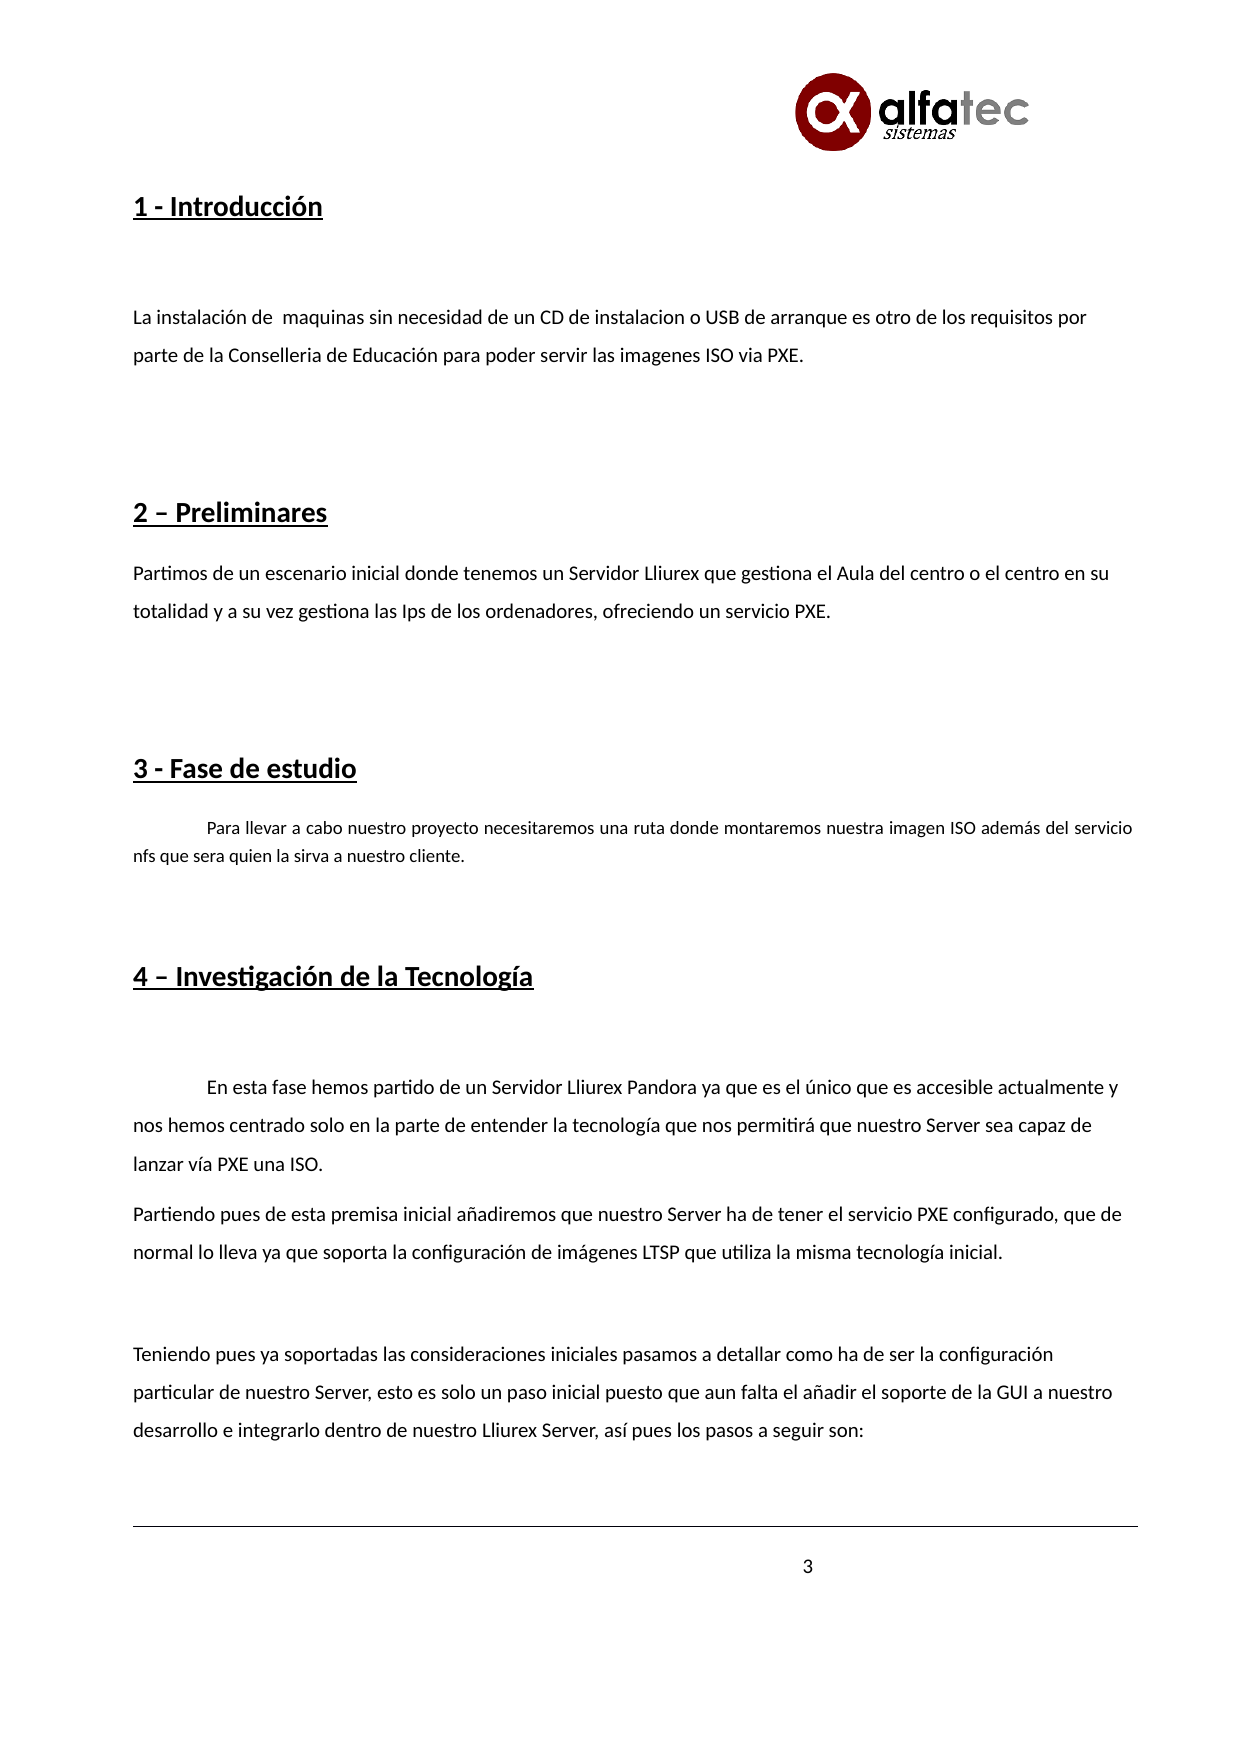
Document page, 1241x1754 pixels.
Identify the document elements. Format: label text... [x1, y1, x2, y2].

text 4 – Investigación de la Tecnología [133, 958, 1138, 993]
text Partimos de un escenario inicial donde tenemos un Servidor Lliurex que gestiona el Aula del centro o el centro en su totalidad y a su vez gestiona las Ips de los ordenadores, ofreciendo un servicio PXE. [133, 561, 1138, 624]
picture [795, 73, 1031, 151]
text Teniendo pues ya soportadas las consideraciones iniciales pasamos a detallar como ha de ser la configuración particular de nuestro Server, esto es solo un paso inicial puesto que aun falta el añadir el soporte de la GUI a nuestro desarrollo e integrarlo dentro de nuestro Lliurex Server, así pues los pasos a seguir son: [133, 1341, 1138, 1442]
text Partiendo pues de esta premisa inicial añadiremos que nuestro Server ha de tener el servicio PXE configurado, que de normal lo lleva ya que soporta la configuración de imágenes LTSP que utiliza la misma tecnología inicial. [133, 1201, 1138, 1265]
text Para llevar a cabo nuestro proyecto necesitaremos una ruta donde montaremos nuestra imagen ISO además del servicio nfs que sera quien la sirva a nuestro cliente. [133, 816, 1134, 867]
text 2 – Preliminares [133, 494, 1138, 530]
text La instalación de maquinas sin necesidad de un CD de instalacion o USB de arranque es otro de los requisitos por parte de la Conselleria de Educación para poder servir las imagenes ISO via PXE. [133, 304, 1138, 368]
text 1 - Introducción [133, 188, 1138, 224]
text 3 - Fase de estudio [133, 751, 1138, 786]
text En esta fase hemos partido de un Servidor Lliurex Pandora ya que es el único que es accesible actualmente y nos hemos centrado solo en la parte de entender la tecnología que nos permitirá que nuestro Server sea capaz de lanzar vía PXE una ISO. [133, 1074, 1138, 1176]
